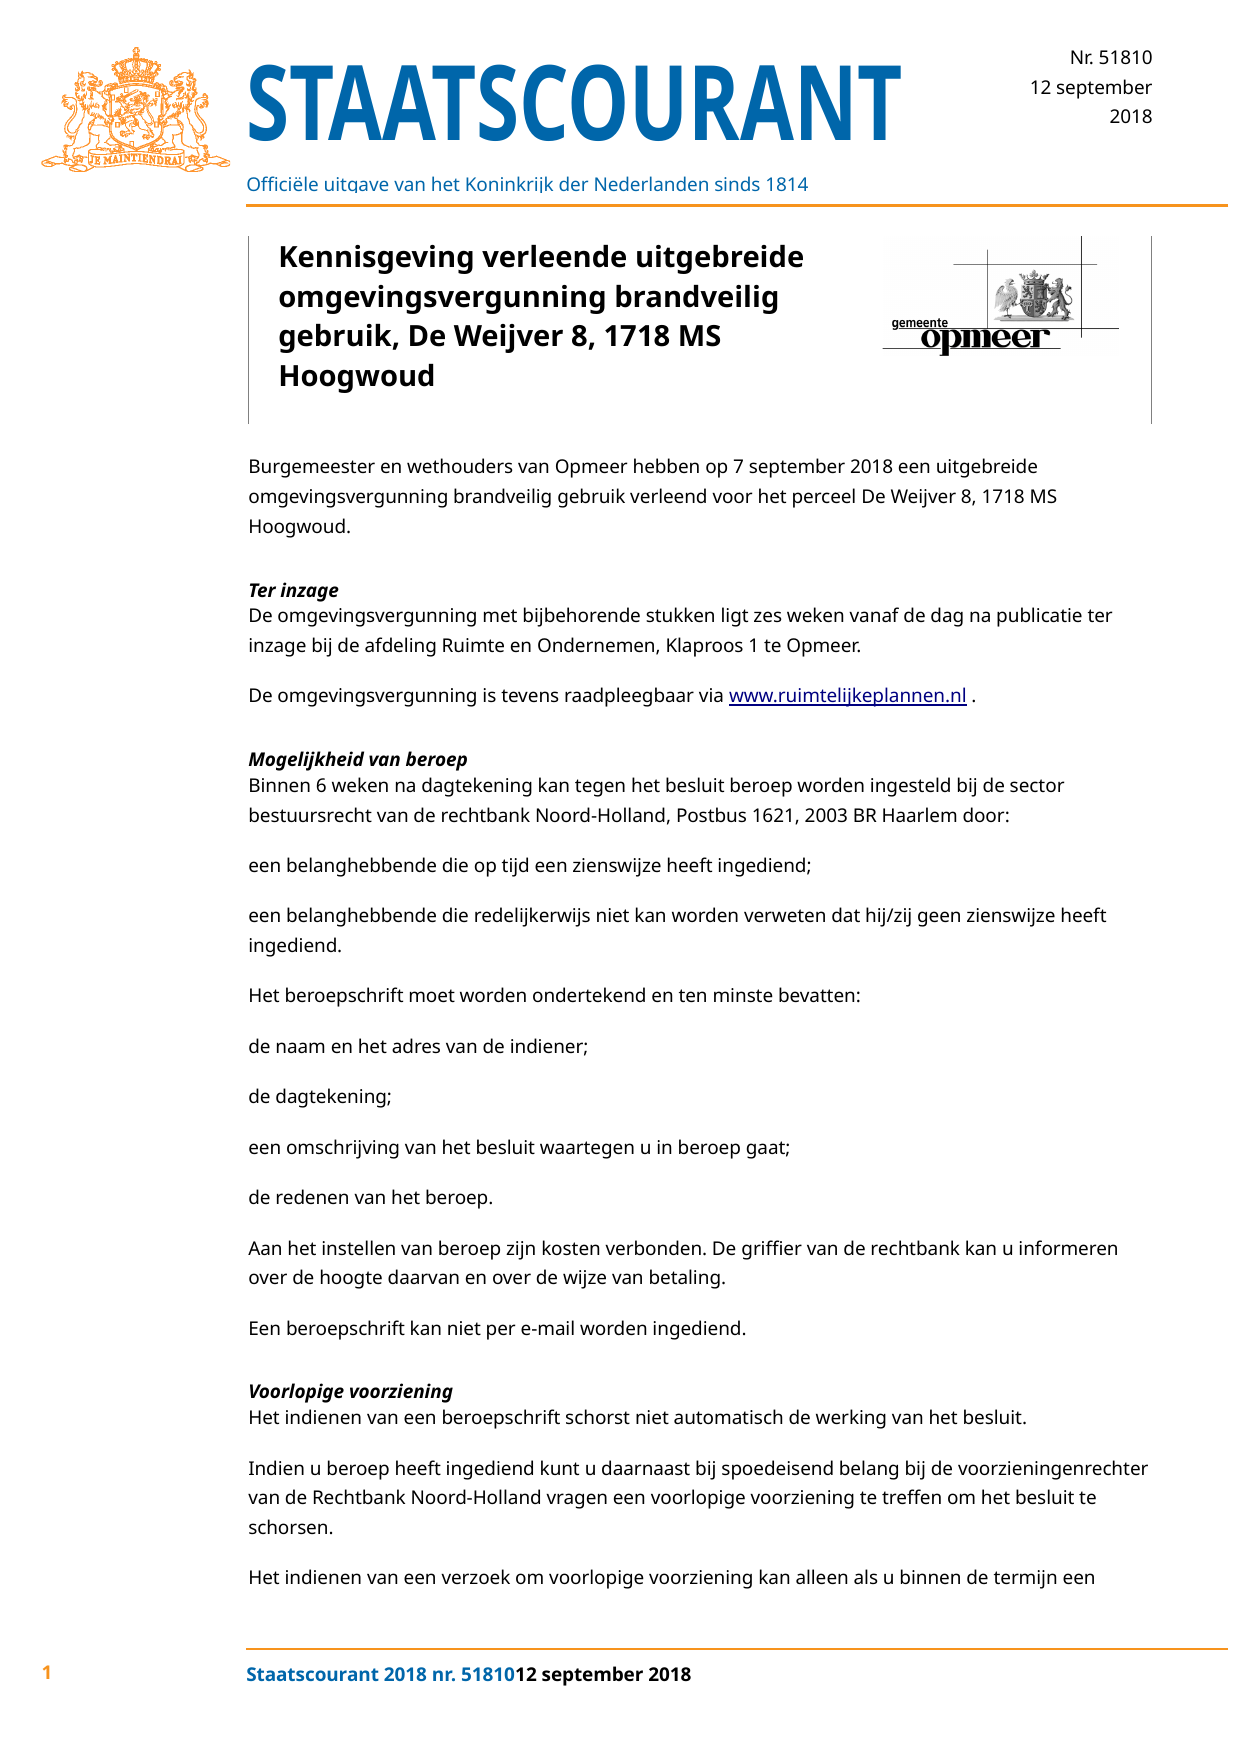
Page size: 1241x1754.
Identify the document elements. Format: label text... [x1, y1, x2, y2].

text Het indienen van een verzoek om voorlopige voorziening kan alleen als u binnen de termijn een [248, 1564, 1152, 1590]
text de redenen van het beroep. [248, 1184, 1152, 1210]
text de dagtekening; [248, 1083, 1152, 1109]
text Aan het instellen van beroep zijn kosten verbonden. De griffier van de rechtbank kan u informeren over de hoogte daarvan en over de wijze van betaling. [248, 1235, 1152, 1290]
text een omschrijving van het besluit waartegen u in beroep gaat; [248, 1134, 1152, 1159]
picture [41, 47, 231, 172]
text Ter inzage [248, 577, 1152, 602]
text Binnen 6 weken na dagtekening kan tegen het besluit beroep worden ingesteld bij de sector bestuursrecht van de rechtbank Noord-Holland, Postbus 1621, 2003 BR Haarlem door: [248, 772, 1152, 827]
text Het indienen van een beroepschrift schorst niet automatisch de werking van het besluit. [248, 1404, 1152, 1430]
text De omgevingsvergunning met bijbehorende stukken ligt zes weken vanaf de dag na publicatie ter inzage bij de afdeling Ruimte en Ondernemen, Klaproos 1 te Opmeer. [248, 602, 1152, 658]
text Het beroepschrift moet worden ondertekend en ten minste bevatten: [248, 983, 1152, 1008]
text een belanghebbende die op tijd een zienswijze heeft ingediend; [248, 852, 1152, 878]
text de naam en het adres van de indiener; [248, 1033, 1152, 1059]
text Indien u beroep heeft ingediend kunt u daarnaast bij spoedeisend belang bij de voorzieningenrechter van de Rechtbank Noord-Holland vragen een voorlopige voorziening te treffen om het besluit te schorsen. [248, 1455, 1152, 1540]
table_header [850, 236, 1151, 424]
text Een beroepschrift kan niet per e-mail worden ingediend. [248, 1315, 1152, 1340]
text Mogelijkheid van beroep [248, 746, 1152, 772]
text een belanghebbende die redelijkerwijs niet kan worden verweten dat hij/zij geen zienswijze heeft ingediend. [248, 903, 1152, 958]
table_header Kennisgeving verleende uitgebreide omgevingsvergunning brandveilig gebruik, De Weijver 8, 1718 MS Hoogwoud [249, 236, 850, 424]
text Burgemeester en wethouders van Opmeer hebben op 7 september 2018 een uitgebreide omgevingsvergunning brandveilig gebruik verleend voor het perceel De Weijver 8, 1718 MS Hoogwoud. [248, 454, 1152, 538]
text Voorlopige voorziening [248, 1379, 1152, 1404]
picture [882, 236, 1119, 356]
text De omgevingsvergunning is tevens raadpleegbaar via www.ruimtelijkeplannen.nl . [248, 682, 1152, 708]
